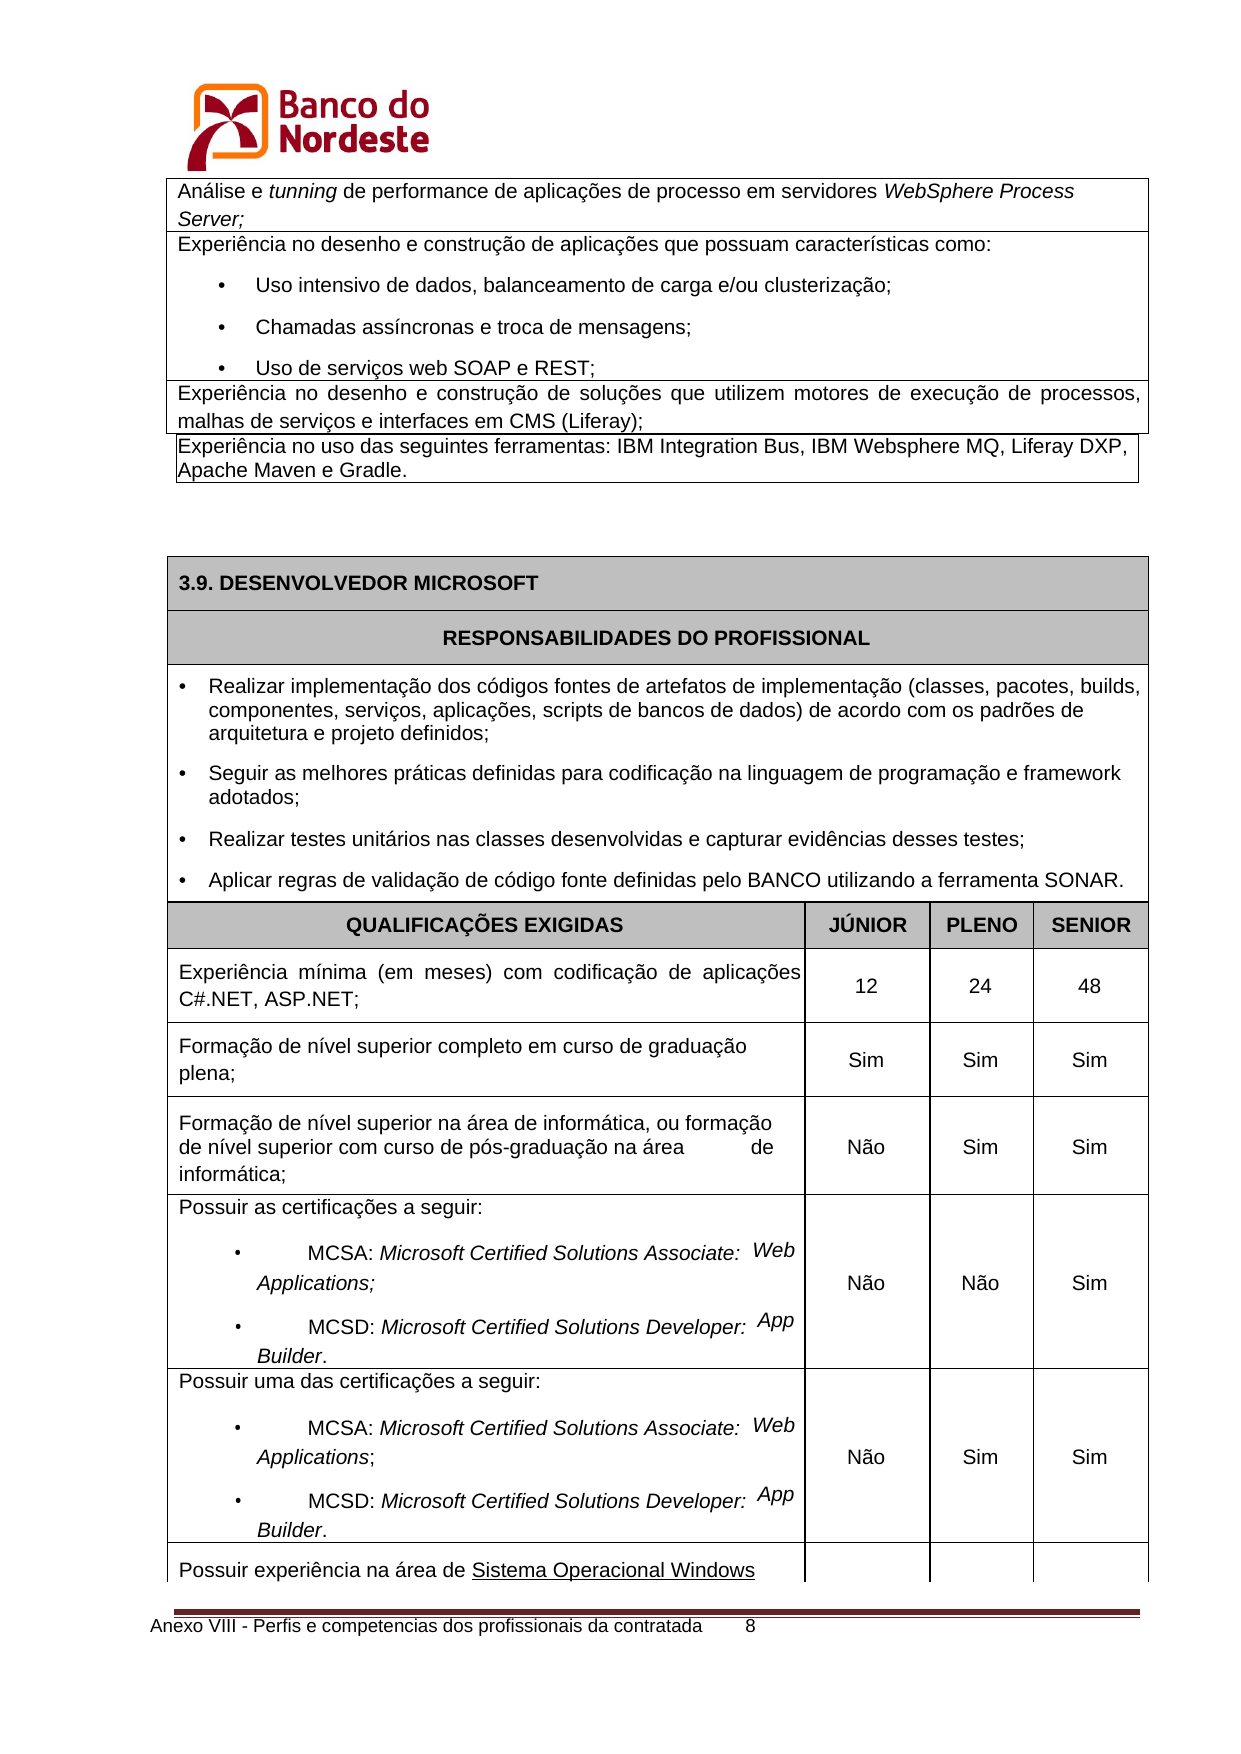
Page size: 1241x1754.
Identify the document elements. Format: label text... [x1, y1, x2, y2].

table_cell de [750, 1135, 804, 1194]
table_cell SENIOR [1034, 903, 1148, 948]
table_cell [1034, 1413, 1148, 1445]
table_cell Experiência no desenho e construção de soluções que utilizem motores de execução de processos, malhas de serviços e interfaces em CMS (Liferay); [167, 381, 1148, 432]
table_cell PLENO [931, 903, 1033, 948]
table_cell Não [806, 1271, 929, 1368]
table_cell Web [750, 1238, 804, 1271]
table_cell [1034, 1238, 1148, 1271]
table_cell Possuir as certificações a seguir: [168, 1195, 750, 1238]
table_cell Sim [931, 1023, 1033, 1096]
table_cell de nível superior com curso de pós-graduação na área informática; [168, 1135, 750, 1194]
table_cell Sim [1034, 1445, 1148, 1542]
table_cell Sim [931, 1445, 1033, 1542]
table_cell Experiência no desenho e construção de aplicações que possuam características como: Uso intensivo de dados, balanceamento de carga e/ou clusterização; Chamadas assíncronas e troca de mensagens; Uso de serviços web SOAP e REST; [167, 232, 1148, 380]
table_cell [750, 1369, 804, 1413]
table_cell Web [750, 1413, 804, 1445]
table_cell [806, 1413, 929, 1445]
table_cell • MCSA: Microsoft Certified Solutions Associate: [168, 1238, 750, 1271]
table_cell Realizar implementação dos códigos fontes de artefatos de implementação (classes, pacotes, builds, componentes, serviços, aplicações, scripts de bancos de dados) de acordo com os padrões de arquitetura e projeto definidos; Seguir as melhores práticas definidas para codificação na linguagem de programação e framework adotados; Realizar testes unitários nas classes desenvolvidas e capturar evidências desses testes; Aplicar regras de validação de código fonte definidas pelo BANCO utilizando a ferramenta SONAR. [168, 665, 1148, 901]
table_cell [931, 1413, 1033, 1445]
table_cell Não [806, 1135, 929, 1194]
table_cell Sim [1034, 1271, 1148, 1368]
table_cell • MCSA: Microsoft Certified Solutions Associate: [168, 1413, 750, 1445]
table_cell Possuir experiência na área de Sistema Operacional Windows [168, 1543, 804, 1582]
table_cell [931, 1195, 1033, 1238]
table_cell Sim [806, 1023, 929, 1096]
picture [177, 73, 436, 178]
table_cell Formação de nível superior na área de informática, ou formação [168, 1097, 804, 1135]
table_cell Não [806, 1445, 929, 1542]
table_cell Sim [1034, 1135, 1148, 1194]
table_cell [1034, 1195, 1148, 1238]
table_cell [806, 1369, 929, 1413]
table_cell Applications; • MCSD: Microsoft Certified Solutions Developer: Builder. [168, 1445, 750, 1542]
table_cell Não [931, 1271, 1033, 1368]
table_cell Possuir uma das certificações a seguir: [168, 1369, 750, 1413]
table_cell Análise e tunning de performance de aplicações de processo em servidores WebSphere Process Server; [167, 179, 1148, 231]
table_cell [931, 1238, 1033, 1271]
table_cell JÚNIOR [806, 903, 929, 948]
table_cell RESPONSABILIDADES DO PROFISSIONAL [168, 611, 1148, 664]
table_cell Sim [931, 1135, 1033, 1194]
table_cell [931, 1369, 1033, 1413]
table_cell Sim [1034, 1023, 1148, 1096]
table_cell App [750, 1271, 804, 1368]
table_cell Experiência mínima (em meses) com codificação de aplicações C#.NET, ASP.NET; [168, 949, 804, 1022]
table_cell 48 [1034, 949, 1148, 1022]
table_cell QUALIFICAÇÕES EXIGIDAS [168, 903, 804, 948]
table_cell [750, 1195, 804, 1238]
table_cell [931, 1097, 1033, 1135]
table_cell [931, 1543, 1033, 1582]
table_header 3.9. DESENVOLVEDOR MICROSOFT [168, 557, 1148, 610]
table_cell [1034, 1097, 1148, 1135]
table_cell Formação de nível superior completo em curso de graduação plena; [168, 1023, 804, 1096]
table_cell Applications; • MCSD: Microsoft Certified Solutions Developer: Builder. [168, 1271, 750, 1368]
table_cell 24 [931, 949, 1033, 1022]
table_cell App [750, 1445, 804, 1542]
table_cell [806, 1195, 929, 1238]
table_cell [806, 1238, 929, 1271]
table_cell [1034, 1369, 1148, 1413]
table_cell 12 [806, 949, 929, 1022]
table_cell [1034, 1543, 1148, 1582]
text Experiência no uso das seguintes ferramentas: IBM Integration Bus, IBM Websphere MQ, Liferay DXP, Apache Maven e Gradle. [177, 435, 1138, 482]
table_cell [806, 1097, 929, 1135]
table_cell [806, 1543, 929, 1582]
